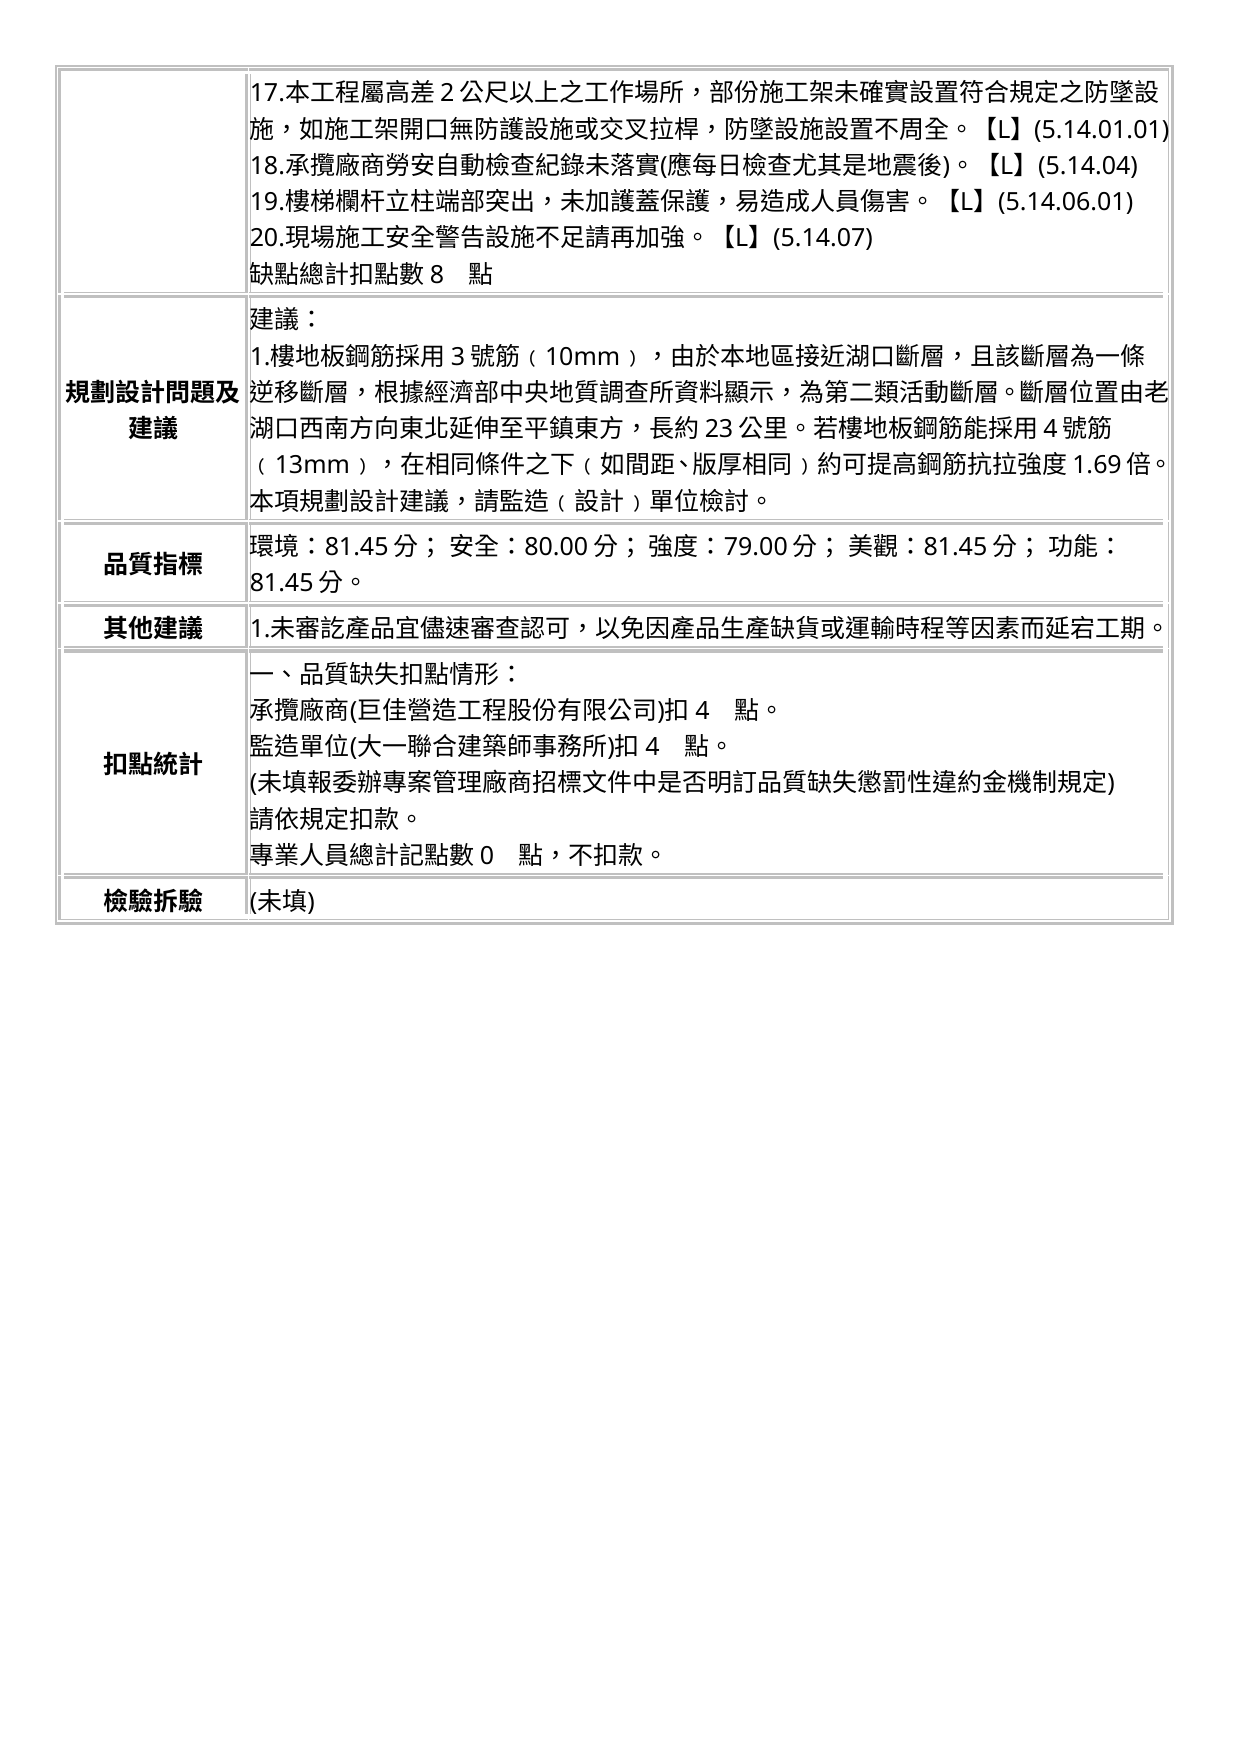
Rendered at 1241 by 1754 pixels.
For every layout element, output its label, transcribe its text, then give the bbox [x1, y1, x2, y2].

table_cell [61, 71, 248, 292]
table_cell 檢驗拆驗 [58, 873, 248, 919]
table_cell 品質指標 [58, 519, 248, 601]
table_cell 規劃設計問題及建議 [58, 292, 248, 519]
table_cell 1.未審訖產品宜儘速審查認可，以免因產品生產缺貨或運輸時程等因素而延宕工期。 [248, 601, 1171, 646]
table_cell 1.監造單位:(1)監造抽驗紀錄中有「＞、＜或○~○」等限制範圍之抽查標準時，實際抽查情形欄請按實記錄抽查值，不宜照抄檢查標準值，如配管轉彎處「≦4處」、吊掛間距「@≦1.5m」。(2)監造單位及其所派駐現場人員未確實抽查施工作業及抽驗材料設備。如抽查B棟4F廁所管道混凝土尚夾雜木塊、木屑等異物，澆置混凝土前未先將模板內之異物清理乾淨。【L】(4.02.03.04.01) 2.監造單位:所派駐現場人員未確實督導施工廠商執行工地安全衛生事宜；部份施工架 未確實設置符合規定之防墜設施，部份施工架開口無防護設施或交叉拉桿，且防墜設施設置不周全。【L】(4.02.03.08.01) 3.監造單位:監造單位派駐現場人員未落實監督、查證廠商履約。工地一些明顯缺失， 如測量及放樣不確實導致部份外牆位置未正確上下對齊，4F斜屋頂與樓梯間有相當明顯滲漏水情形；監造單位未適時要求承攬廠商改善並確認改善成果。(扣4點)【M】(4.02.17.07) 4.承攬廠商:接地極自主檢查表檢查標準為「20cmx20cmx2mm」有誤，請修正為接地銅板「60cmx60cmx2mm」。 【L】(4.03.02.04) 5.承攬廠商:未確實分別訂定「文件」及「紀錄」之管理作業程序；如未完整陳列施工各階段及隱蔽部份相片及資料。【L】(4.03.02.11) 6.承攬廠商:品管人員未確實執行品質稽核，如查核自主檢查表﹙如「混凝土工程施工自主檢查表」、「模板工程施工自主檢查表」及「職業安全衛生檢查表」 等﹚之檢查項目、檢查結果未確實詳實記錄。【L】(4.03.04.01) 7.承攬廠商:材料設備檢（試）驗管制總表項次與材料設備送審管制總表項次不符。【L】(4.03.05.02) 8.﹙抽查B樓﹚4F廁所管道間、3F往4F樓梯，施工完成之混凝土夾雜木塊、木屑、鐵件等異物，澆置混凝土前未先將模板內之異物清理乾淨。【L】(5.01.04) 9.﹙抽查B樓﹚丁梯4F樓梯間頂版、4F斜屋頂、4F部份內牆與大樑接縫處等結構物有明顯滲漏水情形。(扣3點)【M】(5.07.01.07) 10.(抽查B樓)測量及放樣不確實，丁梯外牆未正確對齊，推估最大誤差約有4～5公分。(扣1點)【M】(5.07.01.14) 11.部份管路與出線盒銜接處未施作喇叭口或護圈，於抽拉電線時易使電線破皮導致絕緣下降。【L】(5.07.04.04) 12.部份污、廢水管材洩水坡度不足不合規範。【L】(5.07.05.04) 13.部分給水管管路吊架間距過長請修正吊距（加強轉彎處固定）。【L】(5.07.05.07) 14.臨時配電箱體內無接地端子。【L】(5.07.06.06) 15. 混凝土抗壓強度試驗紀錄內容不妥適，經抽查提出之部份混凝土試驗紀錄顯示設計強度280kg/cm2混凝土圓柱試體抗壓強度，單顆試驗值有高達 520kg/cm2者，顯示混凝土之品質不穩定。【L】(5.10.01.04) 16.未確實依「鋼結構施工規範」規定依塗料特性提出塗裝施工程序書﹙包括塗料種類、施工順序與施工法、表面處理標準、塗膜厚度與間隔、使用溶劑等﹚作為施工之依據。【L】(5.10.03.05) 17.本工程屬高差2公尺以上之工作場所，部份施工架未確實設置符合規定之防墜設施，如施工架開口無防護設施或交叉拉桿，防墜設施設置不周全。【L】(5.14.01.01) 18.承攬廠商勞安自動檢查紀錄未落實(應每日檢查尤其是地震後)。【L】(5.14.04) 19.樓梯欄杆立柱端部突出，未加護蓋保護，易造成人員傷害。【L】(5.14.06.01) 20.現場施工安全警告設施不足請再加強。【L】(5.14.07) 缺點總計扣點數8 點 [248, 67, 1171, 292]
table_cell 環境：81.45分； 安全：80.00分； 強度：79.00分； 美觀：81.45分； 功能：81.45分。 [248, 519, 1171, 601]
table_cell 一、品質缺失扣點情形： 承攬廠商(巨佳營造工程股份有限公司)扣 4 點。 監造單位(大一聯合建築師事務所)扣 4 點。 (未填報委辦專案管理廠商招標文件中是否明訂品質缺失懲罰性違約金機制規定) 請依規定扣款。 專業人員總計記點數0 點，不扣款。 [248, 646, 1171, 873]
table_cell (未填) [248, 873, 1171, 919]
table_cell 建議： 1.樓地板鋼筋採用3號筋﹙10mm﹚，由於本地區接近湖口斷層，且該斷層為一條逆移斷層，根據經濟部中央地質調查所資料顯示，為第二類活動斷層。斷層位置由老湖口西南方向東北延伸至平鎮東方，長約23公里。若樓地板鋼筋能採用4號筋﹙13mm﹚，在相同條件之下﹙如間距、版厚相同﹚約可提高鋼筋抗拉強度1.69倍。本項規劃設計建議，請監造﹙設計﹚單位檢討。 [248, 292, 1171, 519]
table_cell 其他建議 [58, 601, 248, 646]
table_cell 扣點統計 [58, 646, 248, 873]
